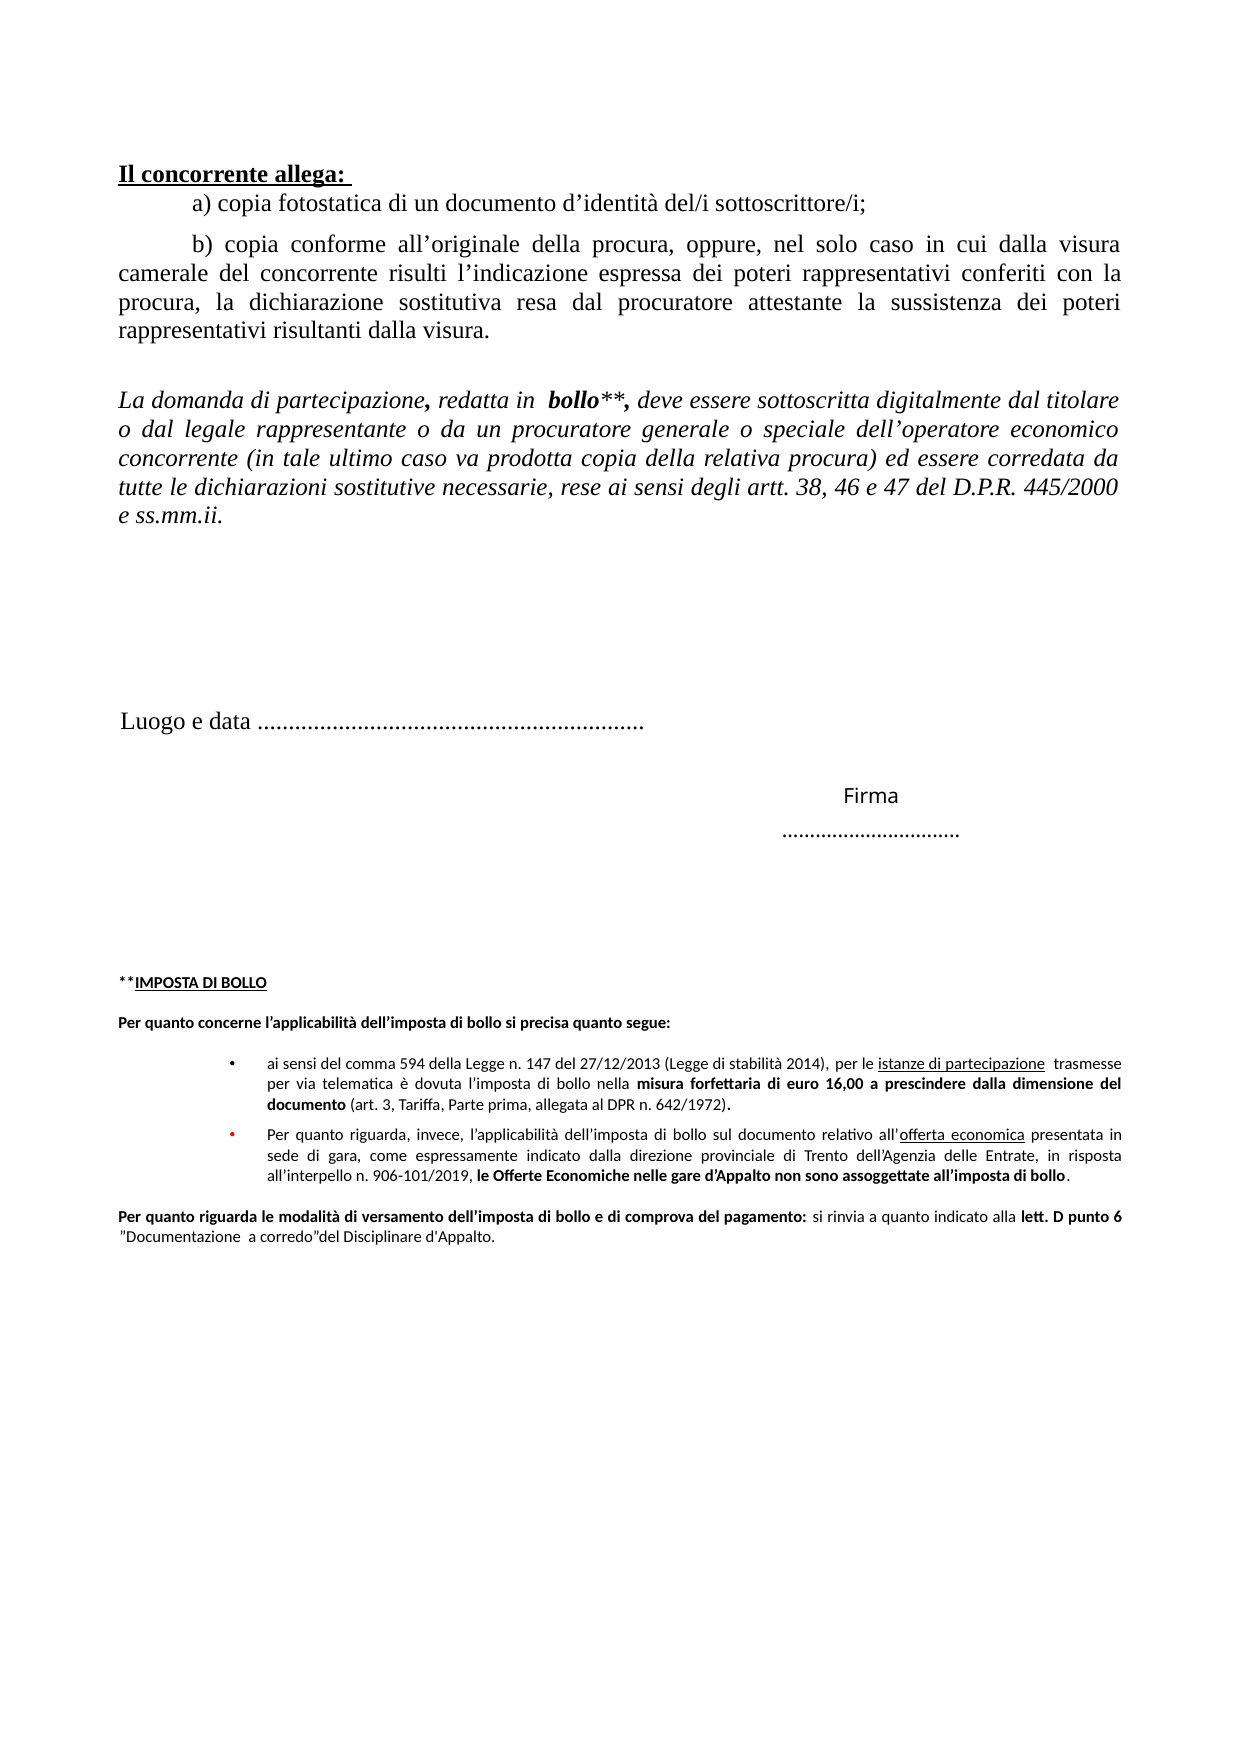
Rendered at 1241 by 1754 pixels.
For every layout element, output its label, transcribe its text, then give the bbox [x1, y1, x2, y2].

list Per quanto riguarda, invece, l’applicabilità dell’imposta di bollo sul documento relativo all’offerta economica presentata in sede di gara, come espressamente indicato dalla direzione provinciale di Trento dell’Agenzia delle Entrate, in risposta all’interpello n. 906-101/2019, le Offerte Economiche nelle gare d’Appalto non sono assoggettate all’imposta di bollo. [229, 1125, 1122, 1186]
text a) copia fotostatica di un documento d’identità del/i sottoscrittore/i; [118, 188, 1122, 217]
text b) copia conforme all’originale della procura, oppure, nel solo caso in cui dalla visura camerale del concorrente risulti l’indicazione espressa dei poteri rappresentativi conferiti con la procura, la dichiarazione sostitutiva resa dal procuratore attestante la sussistenza dei poteri rappresentativi risultanti dalla visura. [118, 229, 1122, 344]
text Per quanto concerne l’applicabilità dell’imposta di bollo si precisa quanto segue: [118, 1013, 1122, 1033]
text Il concorrente allega: [118, 159, 1122, 188]
text Firma [620, 781, 1122, 810]
list ai sensi del comma 594 della Legge n. 147 del 27/12/2013 (Legge di stabilità 2014), per le istanze di partecipazione trasmesse per via telematica è dovuta l’imposta di bollo nella misura forfettaria di euro 16,00 a prescindere dalla dimensione del documento (art. 3, Tariffa, Parte prima, allegata al DPR n. 642/1972). [229, 1053, 1122, 1114]
text Per quanto riguarda le modalità di versamento dell’imposta di bollo e di comprova del pagamento: si rinvia a quanto indicato alla lett. D punto 6 ”Documentazione a corredo”del Disciplinare d'Appalto. [118, 1206, 1122, 1247]
text ................................ [620, 816, 1122, 844]
text La domanda di partecipazione, redatta in bollo**, deve essere sottoscritta digitalmente dal titolare o dal legale rappresentante o da un procuratore generale o speciale dell’operatore economico concorrente (in tale ultimo caso va prodotta copia della relativa procura) ed essere corredata da tutte le dichiarazioni sostitutive necessarie, rese ai sensi degli artt. 38, 46 e 47 del D.P.R. 445/2000 e ss.mm.ii. [118, 386, 1122, 529]
text **IMPOSTA DI BOLLO [118, 972, 1122, 992]
text Luogo e data .............................................................. [120, 706, 1122, 735]
